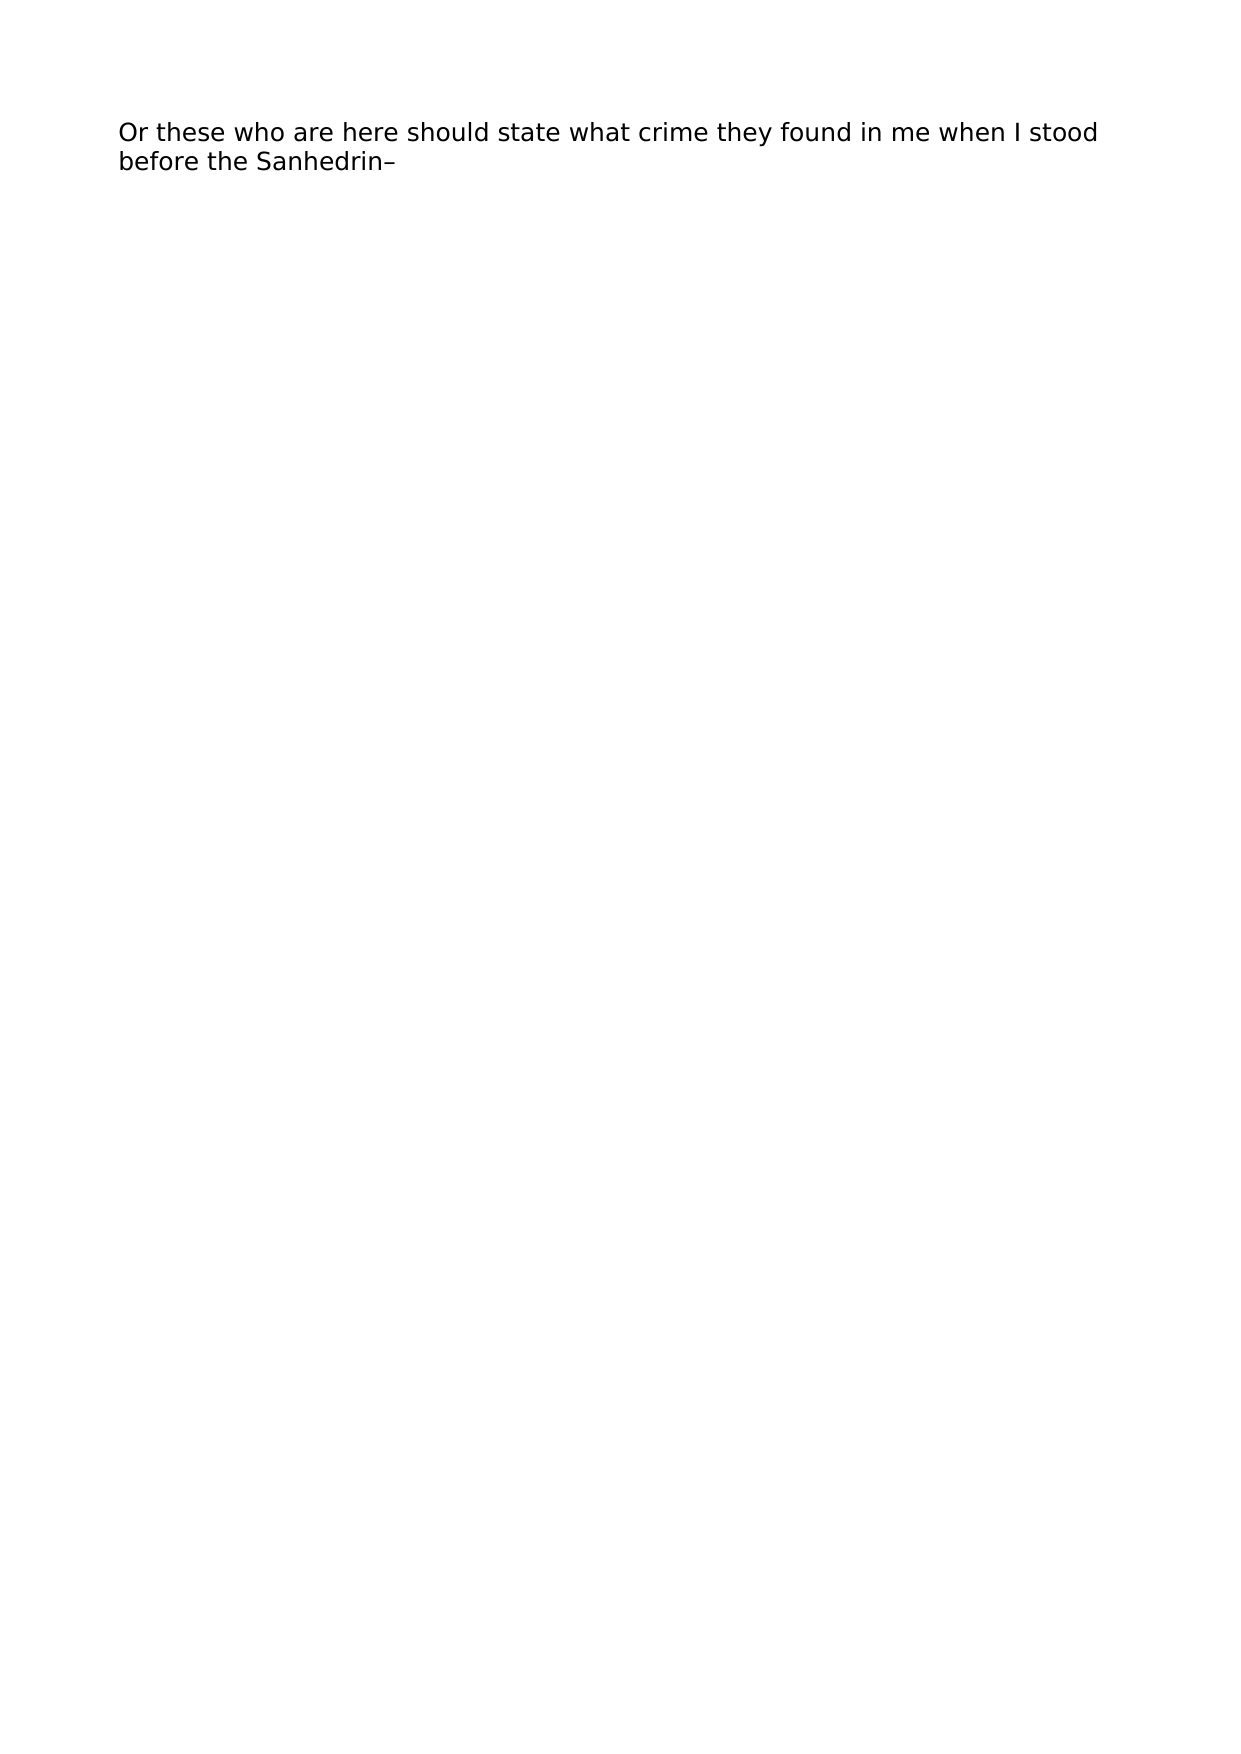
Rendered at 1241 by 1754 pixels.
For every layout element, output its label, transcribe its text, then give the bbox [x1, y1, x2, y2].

text Or these who are here should state what crime they found in me when I stood before the Sanhedrin– [118, 118, 1122, 176]
